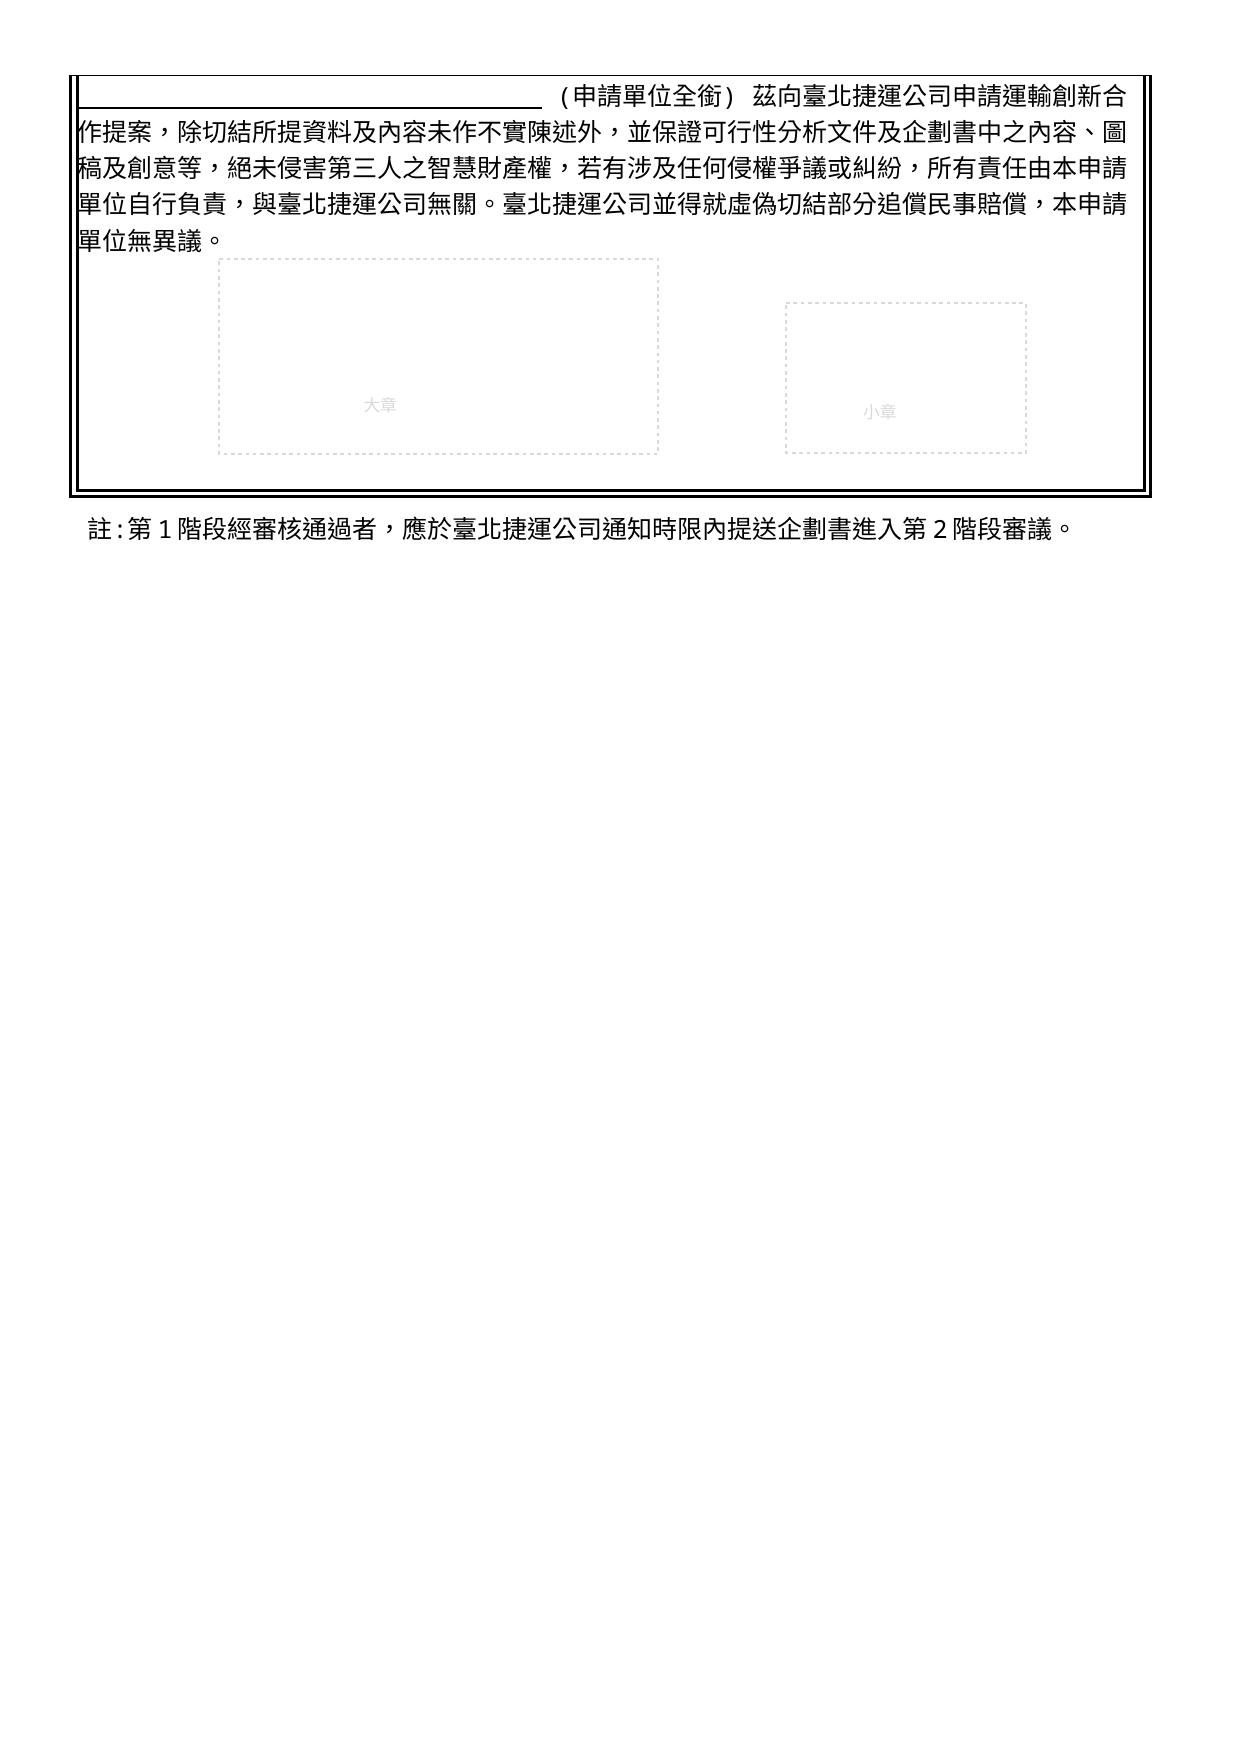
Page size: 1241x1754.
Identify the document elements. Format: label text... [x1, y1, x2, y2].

table_cell (申請單位全銜) 茲向臺北捷運公司申請運輸創新合作提案，除切結所提資料及內容未作不實陳述外，並保證可行性分析文件及企劃書中之內容、圖稿及創意等，絕未侵害第三人之智慧財產權，若有涉及任何侵權爭議或糾紛，所有責任由本申請單位自行負責，與臺北捷運公司無關。臺北捷運公司並得就虛偽切結部分追償民事賠償，本申請單位無異議。 [79, 76, 1143, 489]
text 註:第1階段經審核通過者，應於臺北捷運公司通知時限內提送企劃書進入第2階段審議。 [87, 510, 1125, 546]
